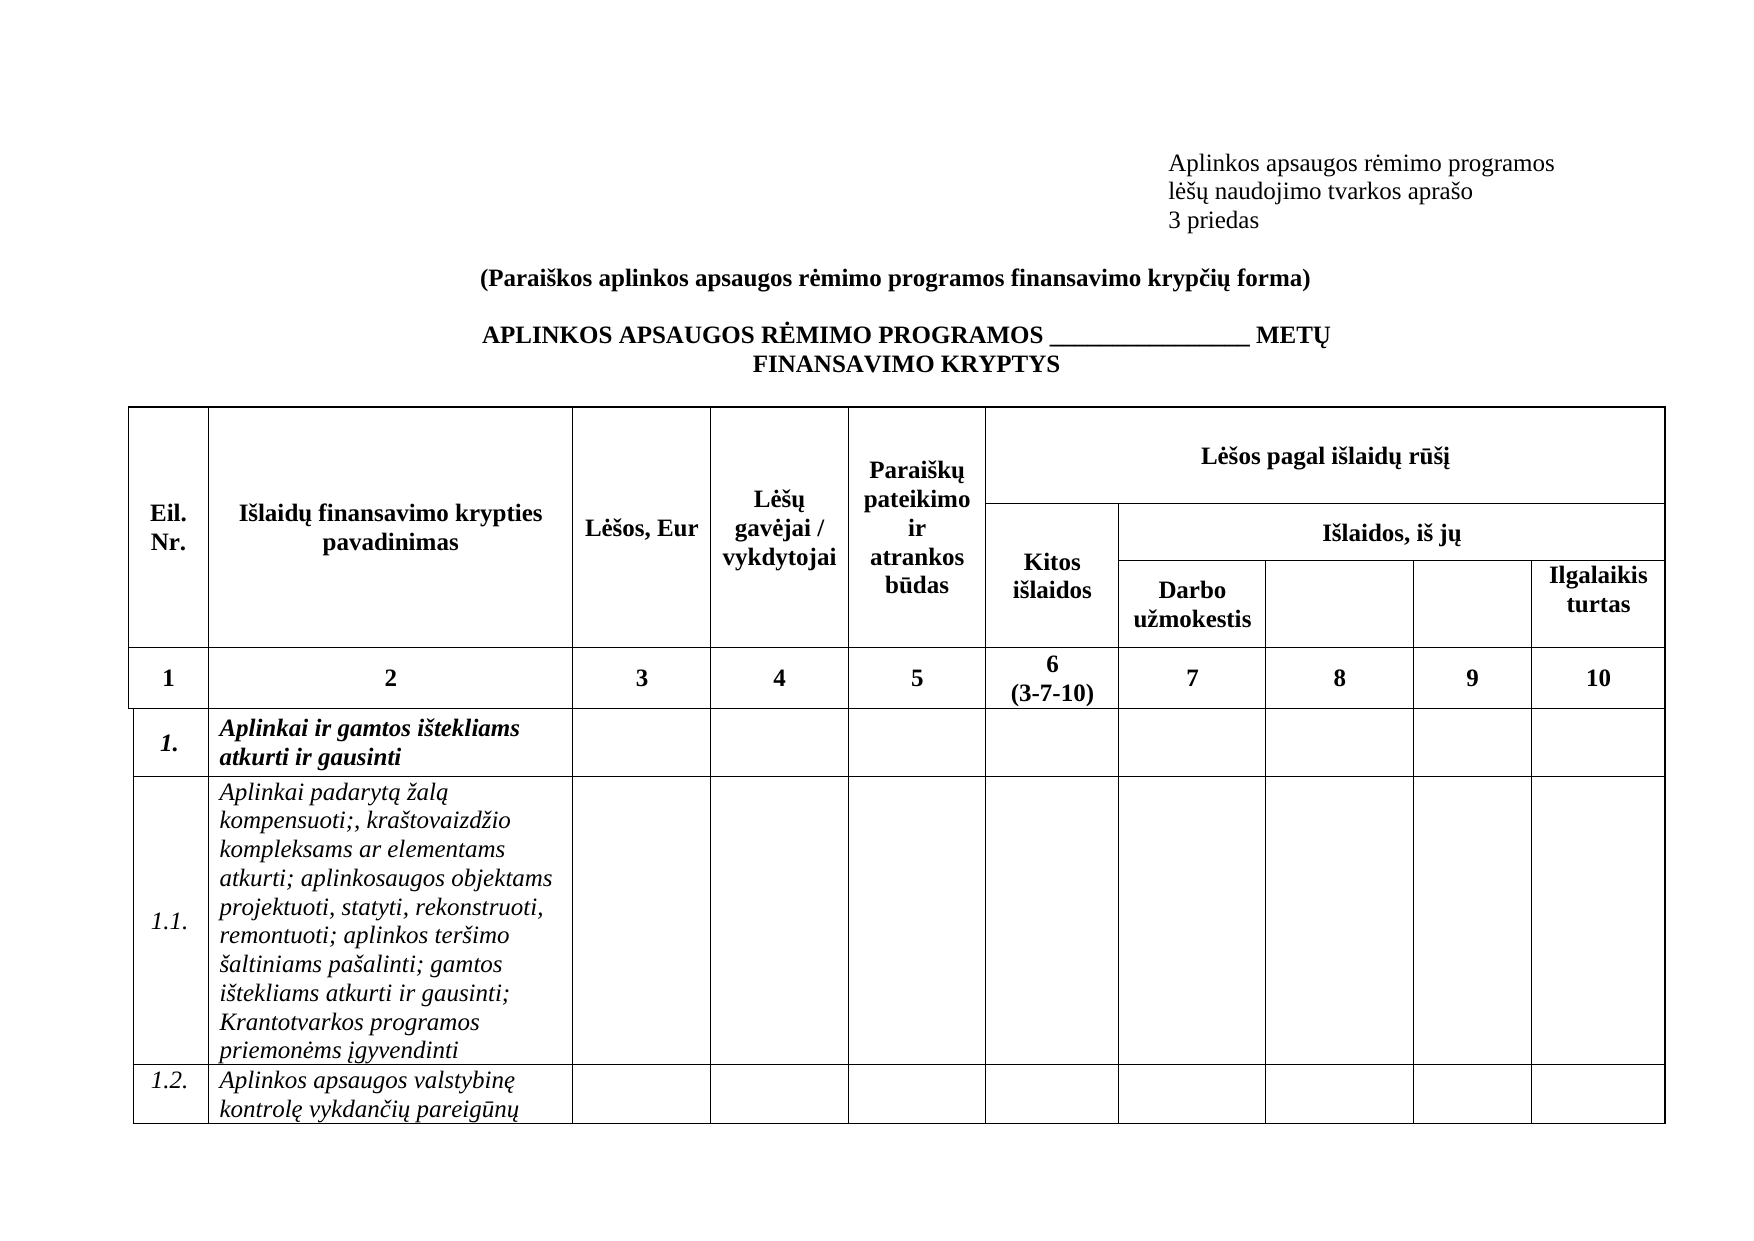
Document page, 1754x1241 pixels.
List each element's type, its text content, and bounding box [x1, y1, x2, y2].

table_header Eil. Nr. [129, 408, 208, 647]
table_cell [573, 1065, 710, 1123]
table_cell [1414, 709, 1531, 776]
table_cell [128, 776, 133, 1064]
table_cell 5 [849, 648, 985, 708]
table_header Paraiškų pateikimo ir atrankos būdas [849, 408, 985, 647]
table_cell Aplinkai padarytą žalą kompensuoti;, kraštovaizdžio kompleksams ar elementams atkurti; aplinkosaugos objektams projektuoti, statyti, rekonstruoti, remontuoti; aplinkos teršimo šaltiniams pašalinti; gamtos ištekliams atkurti ir gausinti; Krantotvarkos programos priemonėms įgyvendinti [209, 777, 572, 1064]
table_cell 2 [209, 648, 572, 708]
text Aplinkos apsaugos rėmimo programos [118, 148, 1636, 176]
table_cell Kitos išlaidos [986, 504, 1118, 647]
table_cell [1266, 1065, 1413, 1123]
table_cell [1532, 777, 1664, 1064]
table_cell [711, 1065, 848, 1123]
table_cell Aplinkai ir gamtos ištekliams atkurti ir gausinti [209, 709, 572, 776]
table_cell 6 (3-7-10) [986, 648, 1118, 708]
table_cell [128, 709, 133, 776]
table_cell [1532, 1065, 1664, 1123]
table_cell [1266, 561, 1413, 647]
text (Paraiškos aplinkos apsaugos rėmimo programos finansavimo krypčių forma) [118, 263, 1636, 291]
table_cell 1.2. [134, 1065, 208, 1123]
text FINANSAVIMO KRYPTYS [118, 349, 1636, 378]
table_cell 10 [1532, 648, 1664, 708]
table_header Lėšos, Eur [573, 408, 710, 647]
table_cell [849, 777, 985, 1064]
table_cell [711, 709, 848, 776]
table_cell 9 [1414, 648, 1531, 708]
table_cell [711, 777, 848, 1064]
table_cell [1119, 777, 1265, 1064]
table_cell [1119, 1065, 1265, 1123]
table_cell 7 [1119, 648, 1265, 708]
table_cell 3 [573, 648, 710, 708]
table_header Lėšų gavėjai / vykdytojai [711, 408, 848, 647]
table_cell [1266, 777, 1413, 1064]
table_cell [1414, 1065, 1531, 1123]
table_cell [1119, 709, 1265, 776]
table_cell [986, 777, 1118, 1064]
table_cell [1532, 709, 1664, 776]
table_cell [986, 709, 1118, 776]
table_cell [849, 709, 985, 776]
table_cell [573, 777, 710, 1064]
text 3 priedas [1096, 205, 1636, 234]
table_cell 8 [1266, 648, 1413, 708]
table_cell 4 [711, 648, 848, 708]
table_cell Ilgalaikis turtas [1532, 561, 1664, 647]
table_cell [1414, 777, 1531, 1064]
table_cell 1 [129, 648, 208, 708]
table_cell [986, 1065, 1118, 1123]
table_cell Aplinkos apsaugos valstybinę kontrolę vykdančių pareigūnų [209, 1065, 572, 1123]
table_cell [1266, 709, 1413, 776]
text lėšų naudojimo tvarkos aprašo [1096, 176, 1636, 205]
text APLINKOS APSAUGOS RĖMIMO PROGRAMOS ________________ METŲ [118, 320, 1636, 349]
table_cell 1.1. [134, 777, 208, 1064]
table_header Lėšos pagal išlaidų rūšį [986, 408, 1664, 503]
table_cell [128, 1064, 133, 1123]
table_cell Išlaidos, iš jų [1119, 504, 1664, 559]
table_cell Darbo užmokestis [1119, 561, 1265, 647]
table_header Išlaidų finansavimo krypties pavadinimas [209, 408, 572, 647]
table_cell [1414, 561, 1531, 647]
table_cell 1. [134, 709, 208, 776]
table_cell [573, 709, 710, 776]
table_cell [849, 1065, 985, 1123]
